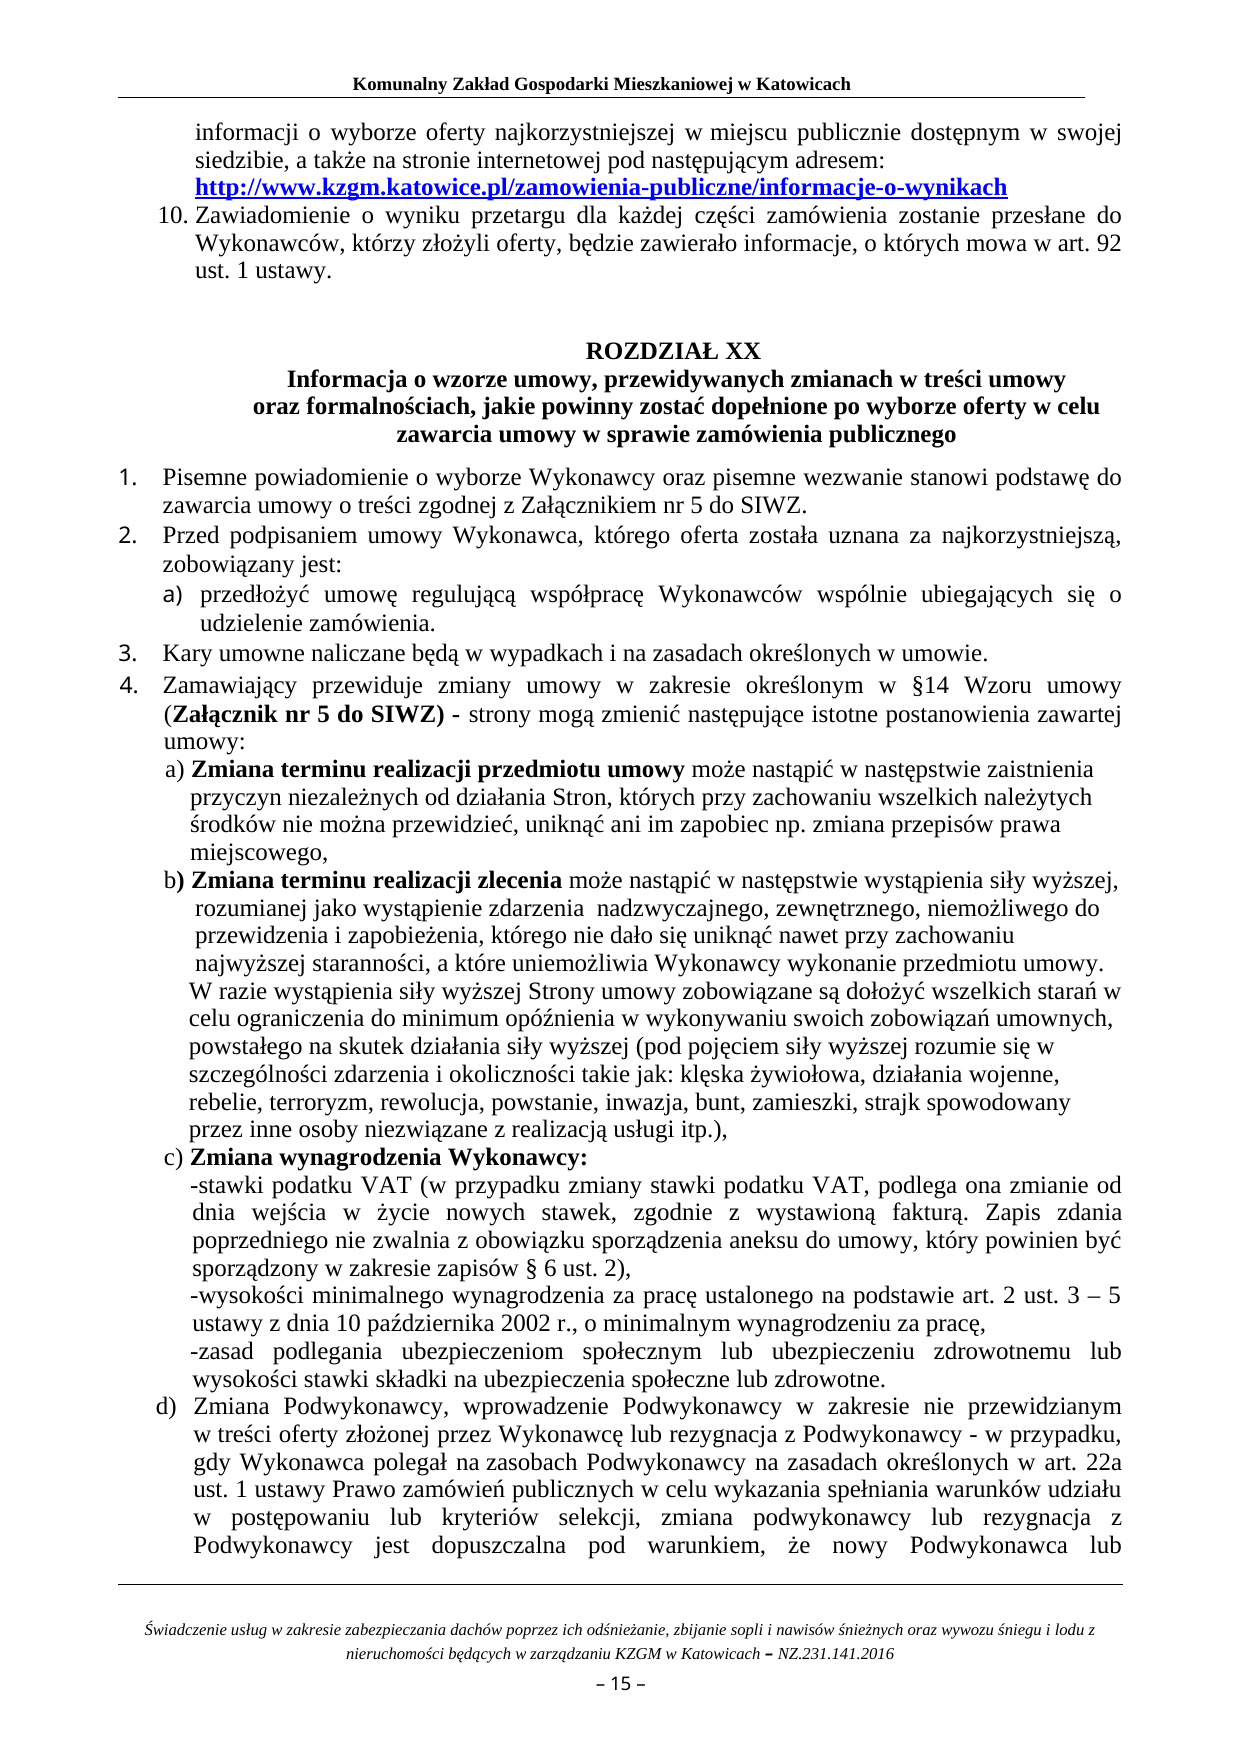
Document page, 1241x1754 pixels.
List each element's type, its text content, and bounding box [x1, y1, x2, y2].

list Pisemne powiadomienie o wyborze Wykonawcy oraz pisemne wezwanie stanowi podstawę do zawarcia umowy o treści zgodnej z Załącznikiem nr 5 do SIWZ. [118, 460, 1123, 519]
list a) Zmiana terminu realizacji przedmiotu umowy może nastąpić w następstwie zaistnienia [165, 755, 1123, 783]
list W razie wystąpienia siły wyższej Strony umowy zobowiązane są dołożyć wszelkich starań w [119, 977, 1123, 1004]
list b) Zmiana terminu realizacji zlecenia może nastąpić w następstwie wystąpienia siły wyższej, [119, 866, 1123, 894]
list środków nie można przewidzieć, uniknąć ani im zapobiec np. zmiana przepisów prawa [165, 811, 1123, 838]
list ROZDZIAŁ XX Informacja o wzorze umowy, przewidywanych zmianach w treści umowy oraz formalnościach, jakie powinny zostać dopełnione po wyborze oferty w celu zawarcia umowy w sprawie zamówienia publicznego [155, 337, 1123, 448]
list Przed podpisaniem umowy Wykonawca, którego oferta została uznana za najkorzystniejszą, zobowiązany jest: [118, 519, 1123, 578]
list przewidzenia i zapobieżenia, którego nie dało się uniknąć nawet przy zachowaniu [119, 921, 1123, 949]
list Zmiana Podwykonawcy, wprowadzenie Podwykonawcy w zakresie nie przewidzianym w treści oferty złożonej przez Wykonawcę lub rezygnacja z Podwykonawcy - w przypadku, gdy Wykonawca polegał na zasobach Podwykonawcy na zasadach określonych w art. 22a ust. 1 ustawy Prawo zamówień publicznych w celu wykazania spełniania warunków udziału w postępowaniu lub kryteriów selekcji, zmiana podwykonawcy lub rezygnacja z Podwykonawcy jest dopuszczalna pod warunkiem, że nowy Podwykonawca lub [156, 1392, 1123, 1559]
list informacji o wyborze oferty najkorzystniejszej w miejscu publicznie dostępnym w swojej siedzibie, a także na stronie internetowej pod następującym adresem: http://www.kzgm.katowice.pl/zamowienia-publiczne/informacje-o-wynikach [157, 118, 1123, 201]
list celu ograniczenia do minimum opóźnienia w wykonywaniu swoich zobowiązań umownych, [119, 1004, 1123, 1032]
list przedłożyć umowę regulującą współpracę Wykonawców wspólnie ubiegających się o udzielenie zamówienia. [162, 578, 1123, 637]
list Kary umowne naliczane będą w wypadkach i na zasadach określonych w umowie. [118, 637, 1123, 668]
list Zamawiający przewiduje zmiany umowy w zakresie określonym w §14 Wzoru umowy (Załącznik nr 5 do SIWZ) - strony mogą zmienić następujące istotne postanowienia zawartej umowy: [119, 668, 1123, 755]
list najwyższej staranności, a które uniemożliwia Wykonawcy wykonanie przedmiotu umowy. [119, 949, 1123, 977]
text -wysokości minimalnego wynagrodzenia za pracę ustalonego na podstawie art. 2 ust. 3 – 5 ustawy z dnia 10 października 2002 r., o minimalnym wynagrodzeniu za pracę, [190, 1282, 1123, 1337]
list Zawiadomienie o wyniku przetargu dla każdej części zamówienia zostanie przesłane do Wykonawców, którzy złożyli oferty, będzie zawierało informacje, o których mowa w art. 92 ust. 1 ustawy. [157, 201, 1123, 284]
list c) Zmiana wynagrodzenia Wykonawcy: [119, 1143, 1123, 1171]
list szczególności zdarzenia i okoliczności takie jak: klęska żywiołowa, działania wojenne, [119, 1060, 1123, 1088]
list przyczyn niezależnych od działania Stron, których przy zachowaniu wszelkich należytych [165, 783, 1123, 811]
text -stawki podatku VAT (w przypadku zmiany stawki podatku VAT, podlega ona zmianie od dnia wejścia w życie nowych stawek, zgodnie z wystawioną fakturą. Zapis zdania poprzedniego nie zwalnia z obowiązku sporządzenia aneksu do umowy, który powinien być sporządzony w zakresie zapisów § 6 ust. 2), [190, 1171, 1123, 1282]
list rozumianej jako wystąpienie zdarzenia nadzwyczajnego, zewnętrznego, niemożliwego do [119, 894, 1123, 921]
list rebelie, terroryzm, rewolucja, powstanie, inwazja, bunt, zamieszki, strajk spowodowany [119, 1088, 1123, 1115]
list miejscowego, [165, 838, 1123, 866]
list powstałego na skutek działania siły wyższej (pod pojęciem siły wyższej rozumie się w [119, 1032, 1123, 1060]
list przez inne osoby niezwiązane z realizacją usługi itp.), [119, 1115, 1123, 1143]
text -zasad podlegania ubezpieczeniom społecznym lub ubezpieczeniu zdrowotnemu lub wysokości stawki składki na ubezpieczenia społeczne lub zdrowotne. [190, 1337, 1123, 1392]
